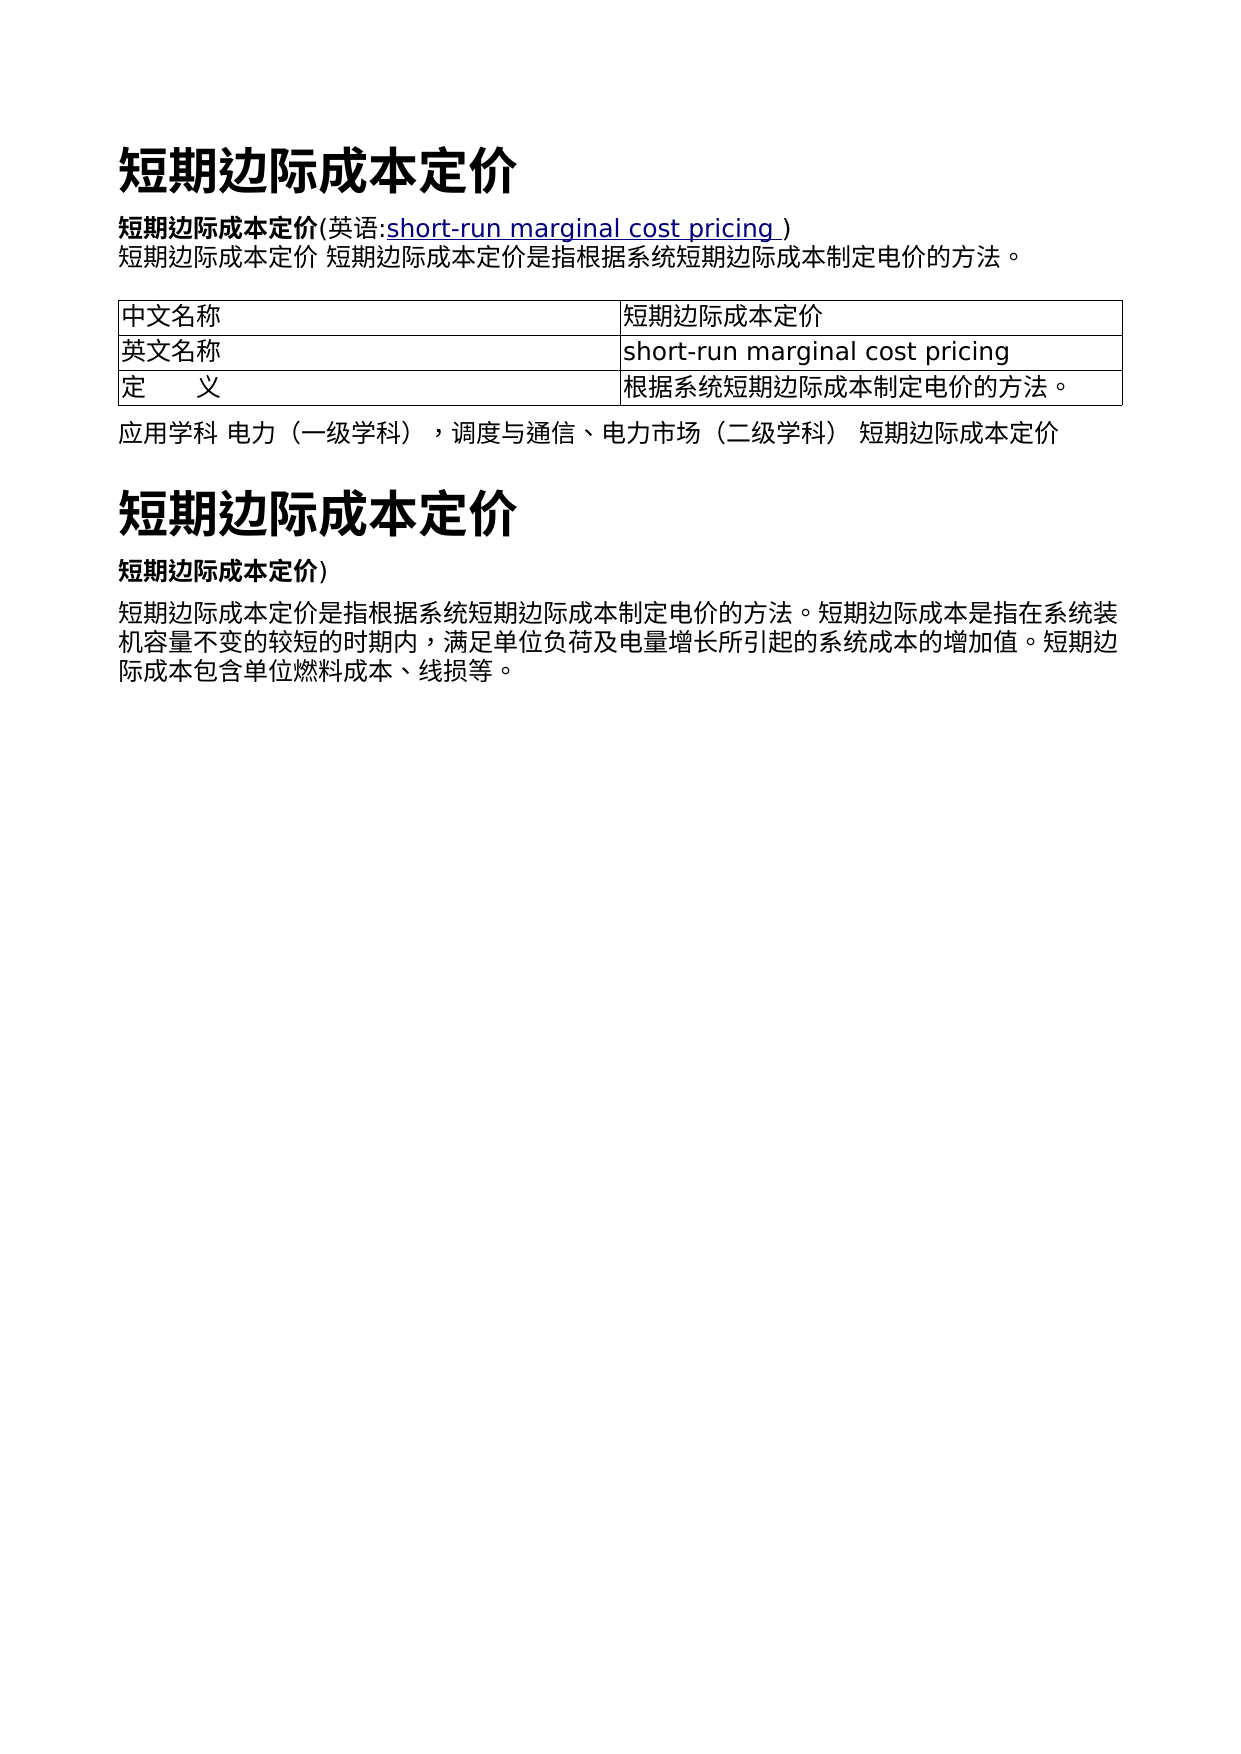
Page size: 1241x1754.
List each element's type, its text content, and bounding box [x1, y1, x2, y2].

text 应用学科 电力（一级学科），调度与通信、电力市场（二级学科） 短期边际成本定价 [118, 420, 1122, 449]
table_header 短期边际成本定价 [621, 301, 1122, 334]
table_cell 英文名称 [119, 336, 620, 370]
text 短期边际成本定价) [118, 557, 1122, 586]
table_cell 根据系统短期边际成本制定电价的方法。 [621, 371, 1122, 405]
table_cell short-run marginal cost pricing [621, 336, 1122, 370]
table_cell 定 义 [119, 371, 620, 405]
text 短期边际成本定价(英语:short-run marginal cost pricing ) 短期边际成本定价 短期边际成本定价是指根据系统短期边际成本制定电价的方法。 [118, 214, 1122, 272]
subtitle 短期边际成本定价 [118, 486, 1122, 544]
table_header 中文名称 [119, 301, 620, 334]
text 短期边际成本定价是指根据系统短期边际成本制定电价的方法。短期边际成本是指在系统装机容量不变的较短的时期内，满足单位负荷及电量增长所引起的系统成本的增加值。短期边际成本包含单位燃料成本、线损等。 [118, 599, 1122, 686]
subtitle 短期边际成本定价 [118, 143, 1122, 201]
